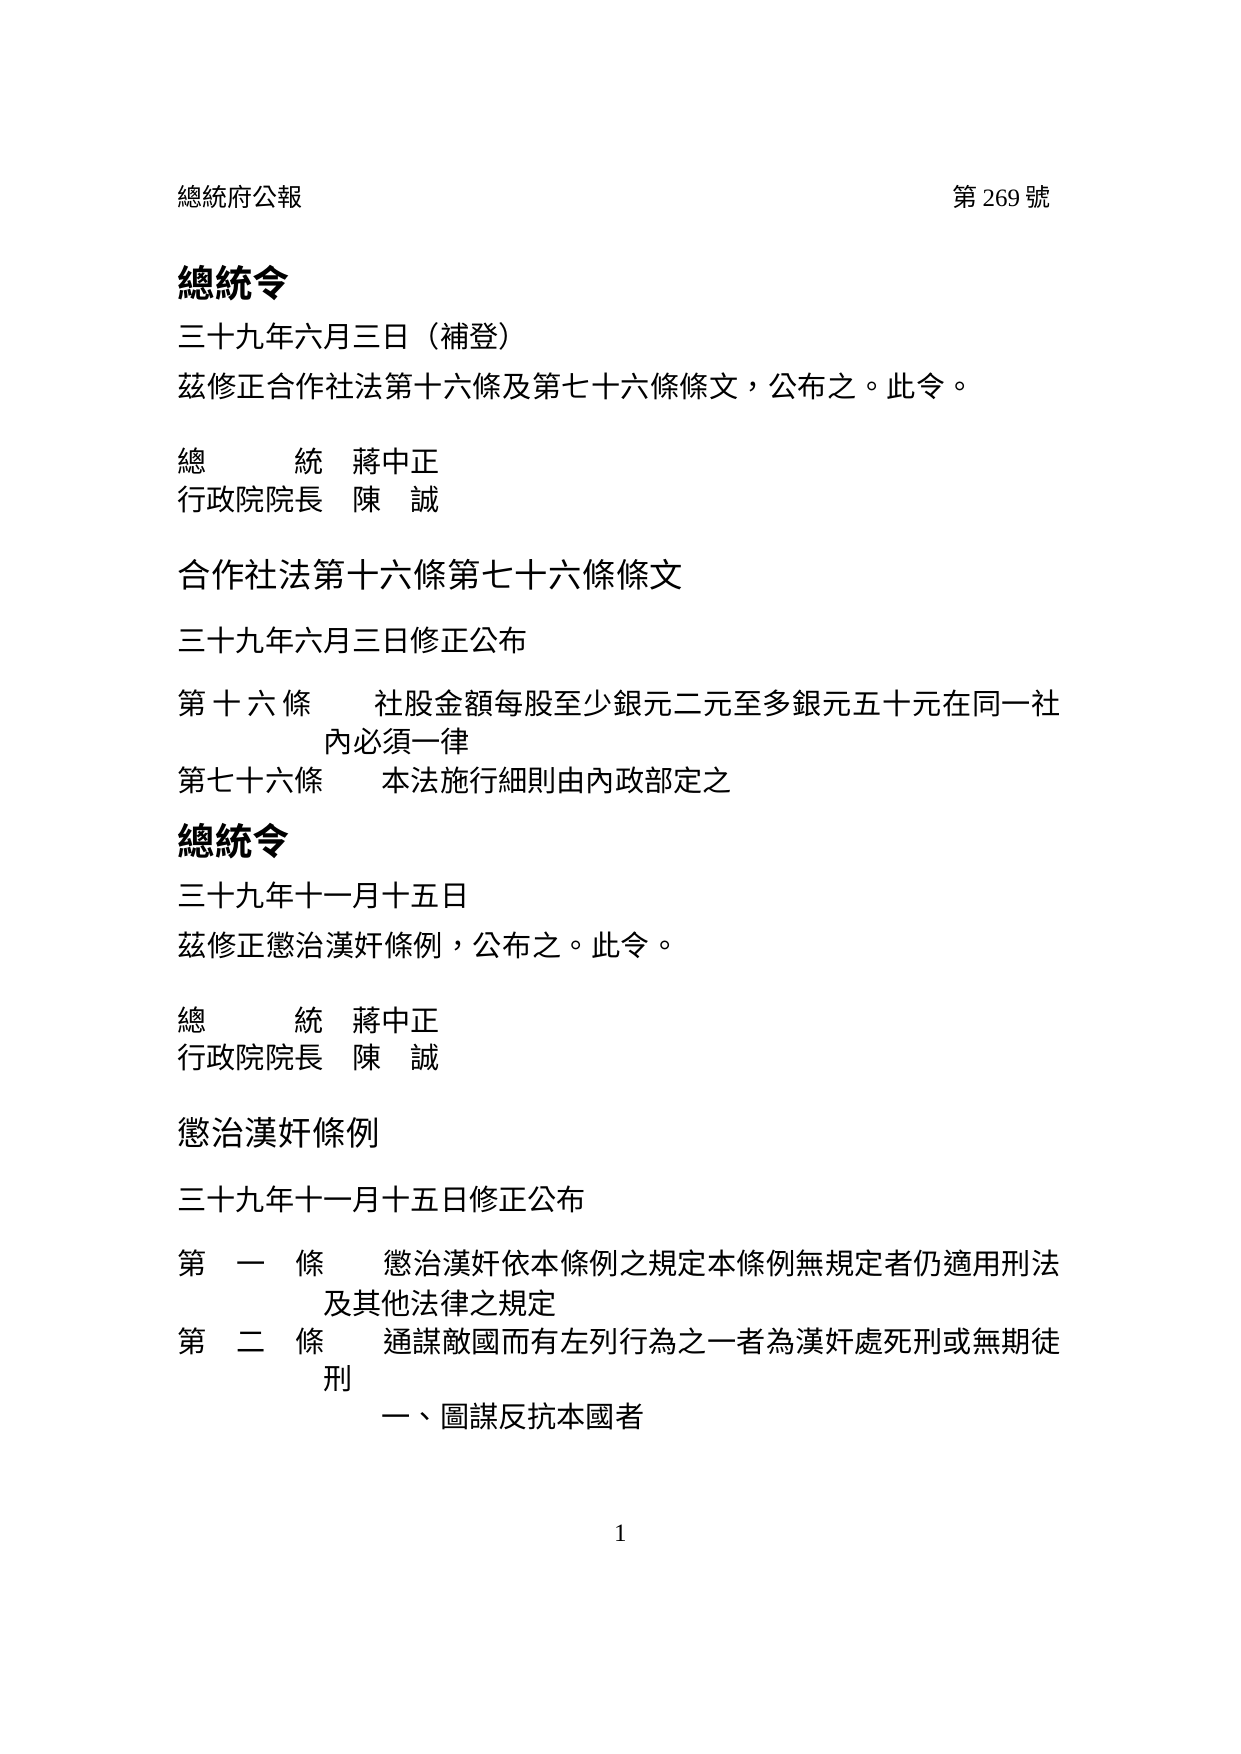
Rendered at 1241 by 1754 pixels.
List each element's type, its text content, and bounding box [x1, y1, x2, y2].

text 總統令 [177, 266, 1063, 305]
text 總 統 蔣中正 [177, 443, 1063, 480]
text 三十九年十一月十五日 [177, 876, 1063, 914]
text 三十九年六月三日修正公布 [177, 620, 1063, 659]
text 茲修正合作社法第十六條及第七十六條條文，公布之。此令。 [177, 368, 1063, 405]
text 行政院院長 陳 誠 [177, 480, 1063, 518]
text 總統令 [177, 824, 1063, 864]
text 一、圖謀反抗本國者 [381, 1397, 1063, 1434]
text 第 二 條 通謀敵國而有左列行為之一者為漢奸處死刑或無期徒刑 [177, 1322, 1063, 1397]
text 第十六條 社股金額每股至少銀元二元至多銀元五十元在同一社內必須一律 [177, 684, 1063, 759]
text 茲修正懲治漢奸條例，公布之。此令。 [177, 926, 1063, 964]
text 第七十六條 本法施行細則由內政部定之 [177, 759, 1063, 799]
text 行政院院長 陳 誠 [177, 1039, 1063, 1076]
text 懲治漢奸條例 [177, 1114, 1063, 1153]
text 合作社法第十六條第七十六條條文 [177, 555, 1063, 595]
text 第 一 條 懲治漢奸依本條例之規定本條例無規定者仍適用刑法及其他法律之規定 [177, 1243, 1063, 1322]
text 總 統 蔣中正 [177, 1001, 1063, 1039]
text 三十九年六月三日（補登） [177, 318, 1063, 355]
text 三十九年十一月十五日修正公布 [177, 1178, 1063, 1218]
